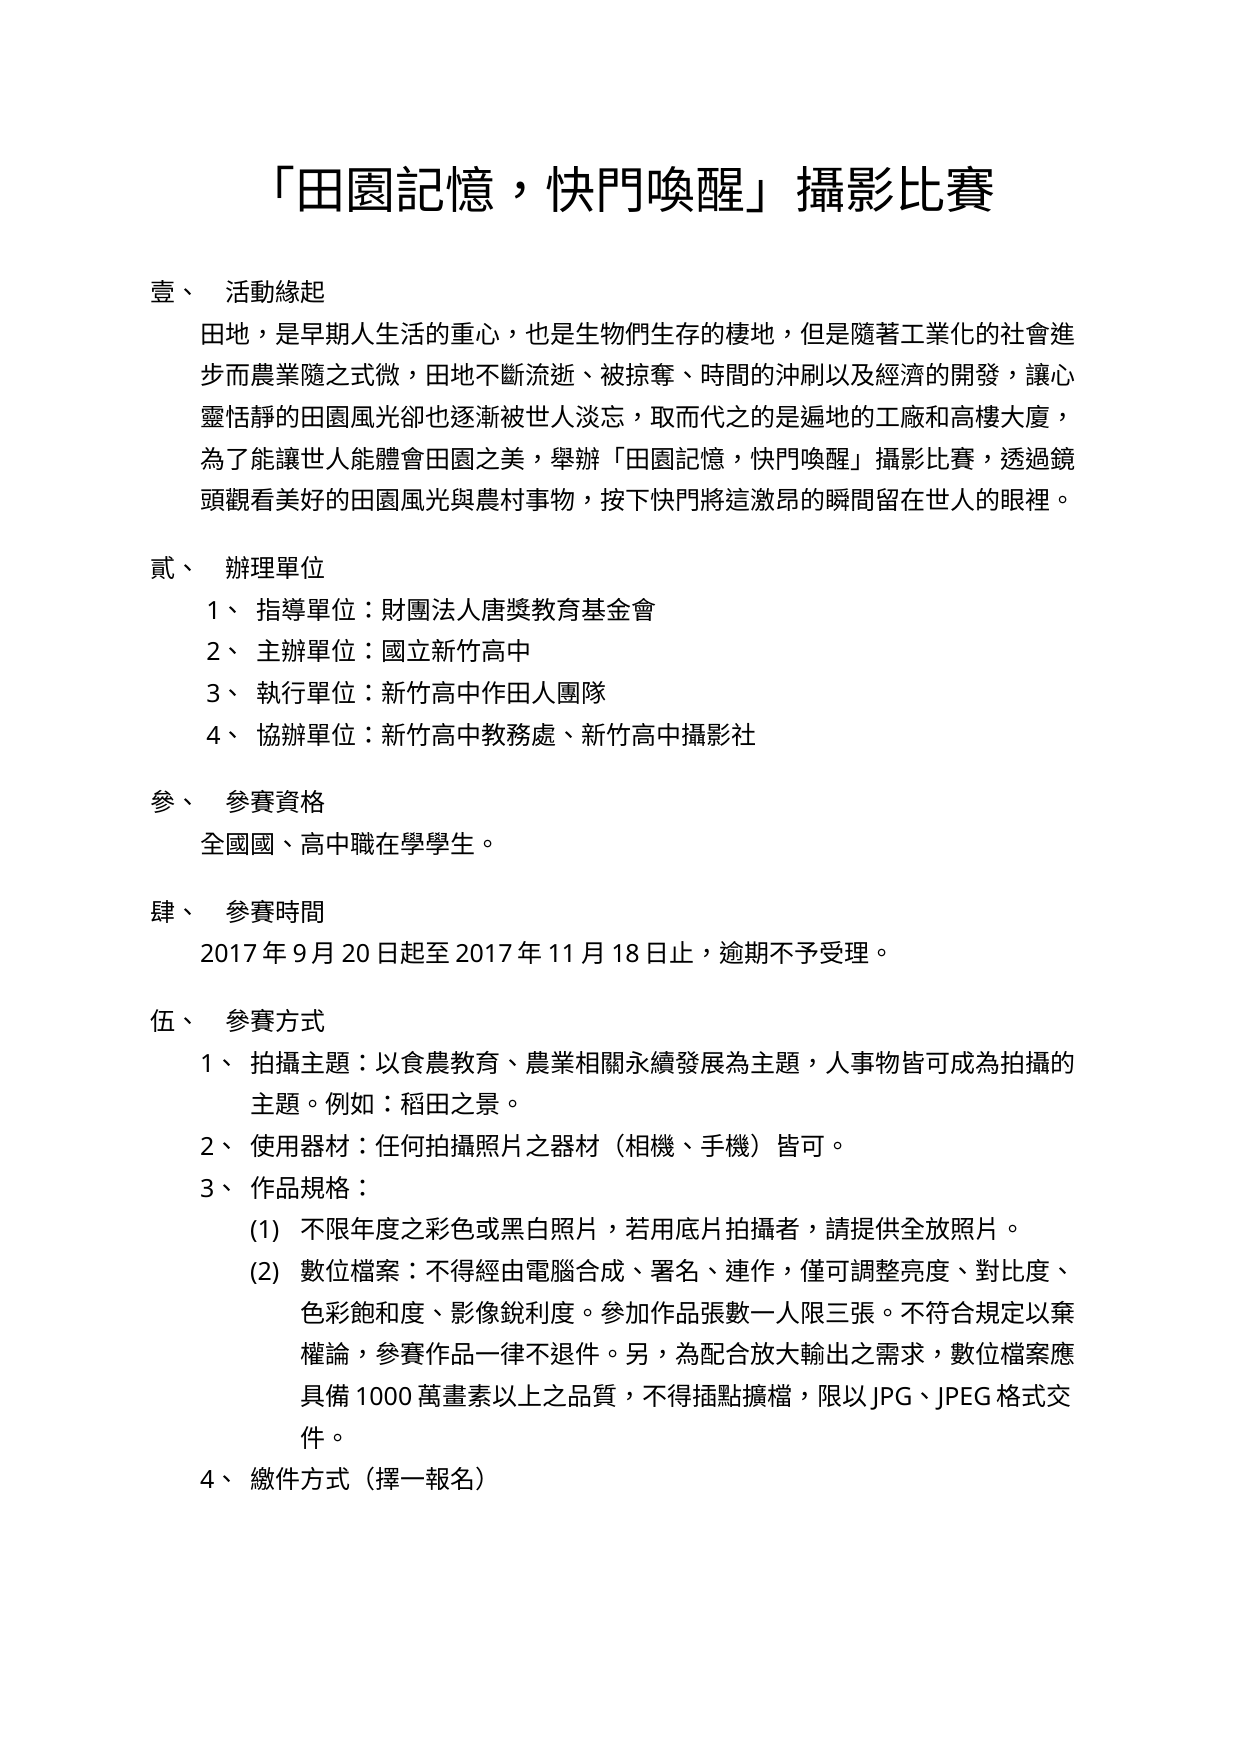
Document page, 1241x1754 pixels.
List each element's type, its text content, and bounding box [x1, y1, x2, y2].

list 指導單位：財團法人唐獎教育基金會 [206, 590, 1090, 626]
list 不限年度之彩色或黑白照片，若用底片拍攝者，請提供全放照片。 [250, 1210, 1090, 1246]
list 參賽時間 [150, 892, 1090, 928]
list 數位檔案：不得經由電腦合成、署名、連作，僅可調整亮度、對比度、色彩飽和度、影像銳利度。參加作品張數一人限三張。不符合規定以棄權論，參賽作品一律不退件。另，為配合放大輸出之需求，數位檔案應具備1000萬畫素以上之品質，不得插點擴檔，限以JPG、JPEG格式交件。 [250, 1252, 1090, 1454]
list 協辦單位：新竹高中教務處、新竹高中攝影社 [206, 715, 1090, 751]
list 繳件方式（擇一報名） [200, 1460, 1090, 1496]
list 活動緣起 [150, 272, 1090, 309]
list 執行單位：新竹高中作田人團隊 [206, 673, 1090, 710]
text 田地，是早期人生活的重心，也是生物們生存的棲地，但是隨著工業化的社會進步而農業隨之式微，田地不斷流逝、被掠奪、時間的沖刷以及經濟的開發，讓心靈恬靜的田園風光卻也逐漸被世人淡忘，取而代之的是遍地的工廠和高樓大廈，為了能讓世人能體會田園之美，舉辦「田園記憶，快門喚醒」攝影比賽，透過鏡頭觀看美好的田園風光與農村事物，按下快門將這激昂的瞬間留在世人的眼裡。 [200, 314, 1090, 517]
text 「田園記憶，快門喚醒」攝影比賽 [150, 150, 1090, 222]
list 作品規格： [200, 1168, 1090, 1204]
text 全國國、高中職在學學生。 [200, 824, 1090, 861]
list 使用器材：任何拍攝照片之器材（相機、手機）皆可。 [200, 1127, 1090, 1163]
list 拍攝主題：以食農教育、農業相關永續發展為主題，人事物皆可成為拍攝的主題。例如：稻田之景。 [200, 1043, 1090, 1121]
list 參賽方式 [150, 1002, 1090, 1038]
list 參賽資格 [150, 783, 1090, 819]
list 主辦單位：國立新竹高中 [206, 632, 1090, 668]
list 辦理單位 [150, 548, 1090, 585]
text 2017年9月20日起至2017年11月18日止，逾期不予受理。 [200, 934, 1090, 970]
